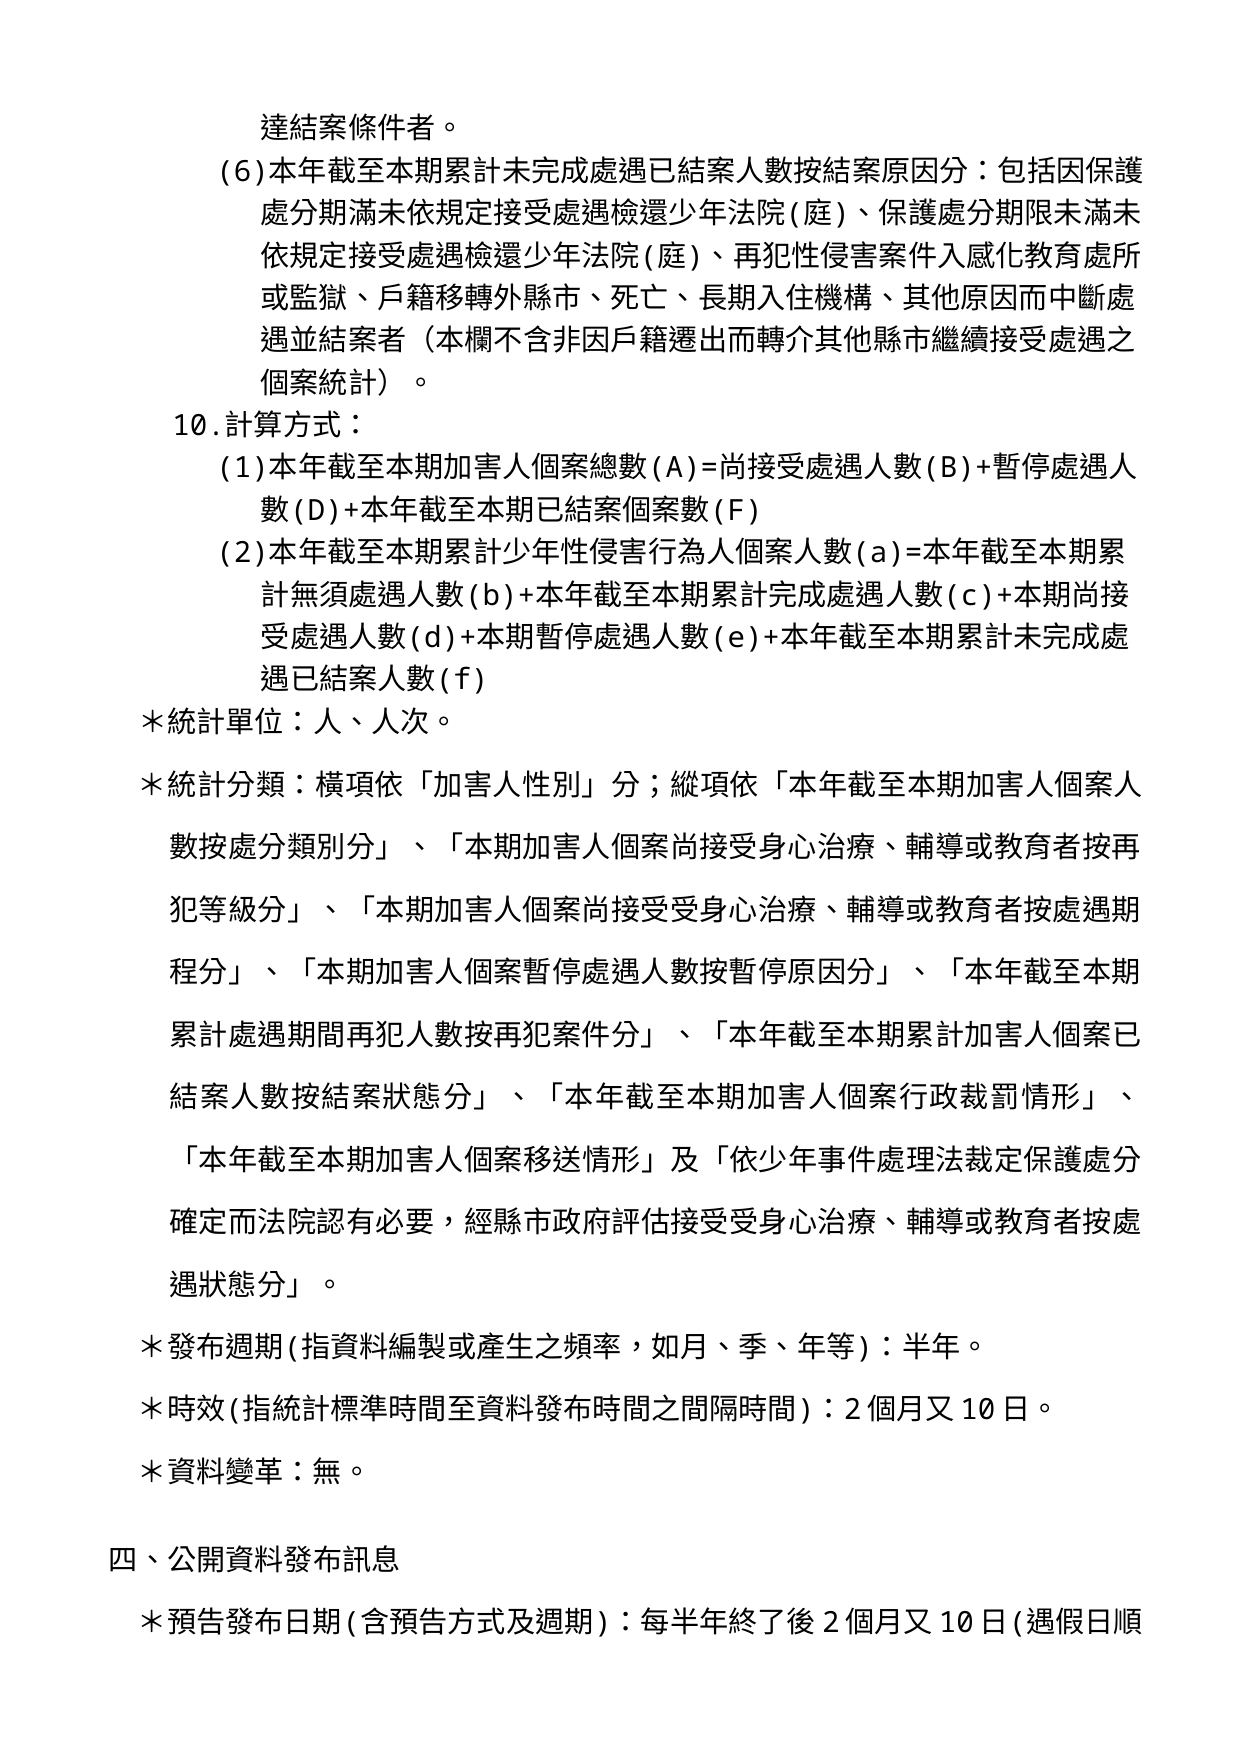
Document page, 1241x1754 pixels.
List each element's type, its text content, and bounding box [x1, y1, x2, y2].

table_header 統計資料背景說明 資料種類：社會保護統計 資料項目：桃園市性侵害加害人處遇 一、發布及編製機關單位 ＊發布機關、單位：桃園市政府社會局會計室 ＊編製單位：桃園市政府家庭暴力暨性侵害防治中心 ＊聯絡電話：(03)3322101#6444 ＊傳真：(03)3348721 ＊電子信箱：10075291@mail.tycg.gov.tw 二、發布形式 ＊口頭： ( )記者會或說明會 ＊書面： ( )新聞稿 ( )報表 ( )書刊，刊名： ＊電子媒體： ( )線上書刊及資料庫， 網址： ( )磁片 ( )光碟片 (√)其他 Open Document File (odf)、Portable Document Format (pdf) 或Excel檔案。 三、資料範圍、週期及時效 ＊統計地區範圍及對象：凡本市依據性侵害犯罪防治法針對設籍本市之加害人所執行性侵害加害人處遇之業務項目，均為統計範圍及對象。 ＊統計標準時間：動態資料上半年以1至6月、下半年以7至12月之事實為準，靜態資料上半年以本年累計至6月底、下半年以本年累計至12月底之事實為準。 ＊統計項目定義： (一)性侵害加害人：性侵害犯罪防治法所稱性侵害犯罪，係指觸犯刑法第221條至第227條、第228條、第229條、第332條第2項第2款、第334條第2項第2款、第348條第2項第1款及其特別法之罪；所稱加害人，係指觸犯前項各罪經判決有罪確定之人。 (二)性侵害加害人處遇：依據性侵害犯罪防治法第7條第1項及第31條第1項及第4項至第6項規定應接受身心治療、輔導或教育者。 1.本年截至本期加害人個案人數按處分類別分：含本年截至本期新收個案人數與去年年底前尚在執行處遇中人數，個案來源包括各地方法院、各地方檢察署、各監獄等，並參照性侵害犯罪防治法第20條第1項、第2條第3項及兒少性剝削防制條例第31條規定 (本欄不含依少年事件處理法裁定保護處分確定而法院認有必要者)。 2.本期加害人個案尚接受受身心治療、輔導或教育者按再犯等級分：係指聯繫/鑑定/評估階段及處遇階段之個案，經評估會議決議之再犯風險等級進行分類統計，因個案之再犯風險等級具變動性，每期依月底日之再犯風險等級進行填報，尚未完成再犯風險評估者，列計於「評估中」一項(本欄不含依少年事件處理法裁定保護處分確定而法院認有必要者)。 3.本期加害人個案尚接受受身心治療、輔導或教育者按處遇期程分：係指聯繫/鑑定/評估階段及處遇階段之個案，依其出席處遇次數計算處遇期程，因處遇期程具變動性，每期依月底日之累計處遇期程進行填報(本欄不含依少年事件處理法裁定保護處分確定而法院認有必要者)。 4.本期加害人個案暫停處遇人數按暫停原因分：係指因傷殘住院、出國、服兵役、因他案入監服刑或其他原因而中斷處遇，但其再犯危險尚未達結案條件者，因暫停處遇狀態具變動性，每期依月底日之個案狀態進行填報(本欄不含依少年事件處理法裁定保護處分確定而法院認有必要者)。 5.本年截至本期累計處遇期間再犯人數：自本年截至本期性侵害犯罪加害人實施身心治療及輔導教育處遇期間，再犯性侵害或其他案件經法院判決有罪確定者之累計人數(本欄不含依少年事件處理法裁定保護處分確定而法院認有必要者)。 (1)再犯性侵害案件：係指單純再犯性侵害犯罪防治法第2條所列之罪。 (2)再犯其他罪行且合併性侵害：再犯其他罪行且合併有性侵害犯罪防治法第2條所列之罪情形。 (3)再犯其他非性侵害案件：再犯其他罪行，但未有性侵害犯罪防治法第2條所列之罪情形。 6.本年截至本期累計加害人個案已結案人數按結案狀態分：自本年截至本期結束實施受身心治療、輔導或教育之人數(本欄不含依少年事件處理法裁定保護處分確定而法院認有必要者)，依結案原因填報，並分為以下四種： (1)無須處遇人數：本年截至本期經評估會議決議無須接受受身心治療、輔導或教育之累計人數。 (2)完成處遇人數：本年截至本期加害人業依實施期程完成受身心治療、輔導或教育，並經評估會議結案之累計人數。 (3)未完成處遇已結案人數：係指因再犯性侵害罪入獄、戶籍移轉外縣市、死亡、長期入住機構或其他原因而中斷處遇並結案（本欄不含非因戶籍遷出而轉介其他縣市繼續接受處遇之個案統計）。 (4)轉入強制治療人數：係指高再犯風險之加害人個案，經實施受身心治療、輔導或教育後評估其自我控制再犯預防仍無成效，直轄市、縣（市）政府依性侵害犯罪防治法第36條及刑法第91之1條、第37條及38條規定，將加害人個案轉入強制治療之人數。 7.本年截至本期加害人個案行政裁罰情形：係指地方主管機關針對未依規定接受處遇加害人行政裁罰之執行情形(本欄不含依少年事件處理法裁定保護處分確定而法院認有必要者)。 (1)應行政裁罰個案人數：係指未依規定接受受身心治療、輔導或教育之性侵害加害人人數，包含前年度申請行政裁罰但結果未確定人數及本年截至本期應行政裁罰人數，並依處遇業務執行單位申請日期為區分年度之基準。 (2)申請行政裁罰個案人次：係指未依規定接受受身心治療、輔導或教育性侵害加害人人次(即申請案件次)，包含前年度申請行政裁罰但結果未確定者及本年截至本期申請行政裁罰人次，並依處遇業務執行單位申請日期為區分年度之基準（因個案如經行政裁罰仍未出席，應按缺席狀況連續裁罰，故以人次計算）。 (3)申請行政裁罰者按結果分：係指本年截至本期地方主管機關針對前項申請行政裁罰人次之辦理進度及結果，分為「調查或簽辦中」、「駁回或不罰」及「裁罰確定」，其中「調查或簽辦中」人次為浮動數字並非累計，其餘選項則為累計。 8.本年截至本期加害人個案移送情形：係指經地方主管機關處以行政裁罰並限期履行，又未依規定接受受身心治療、輔導或教育者，聲請移送之執行情形(本欄不含依少年事件處理法裁定保護處分確定而法院認有必要者)。 (1)應移送個案人數：係指應聲請移送之性侵害加害人人數，包含前年度應聲請移送但結果未確定者及本年截至本期應聲請移送人數，並依處遇業務執行單位聲請日期為區分年度之基準。 (2)聲請移送個案人次：係指經聲請移送之性侵害加害人人次(即聲請案件次)，包含前年度聲請移送但結果未確定者及本年截至本期聲請移送人次，並依處遇業務執行單位聲請日期為區分年度之基準（因個案經移送後，於審理期間仍未依規定接受處遇，應按缺席狀況連續辦理裁罰及移送作業，故以人次計算）。 (3)聲請移送者按階段分：係指本年截至本期，地方主管機關針對前項聲請移送人次之辦理階段，分為「移送家防中心/警察局/其他機關」、「移送地檢署」或「移送法院」階段。 (4)移送地檢署者按結果分：係指本年截至本期，針對前項移送地檢署之案件，後追地檢署之偵查進度及結果，分為「偵查中」、「駁回或不起訴」、「緩起訴」或「起訴」，其中「偵查中」人次為浮動數字並非累計，其餘選項則為累計。 (5)移送法院者按結果分：係指本年截至本期，針對前項地檢署起訴之案件，後追移送法院之審理進度及結果，分為「審理中」、「無罪」或「有罪」，其中「審理中」人次為浮動數字並非累計，其餘選項則為累計。 9.依少年事件處理法裁定保護處分確定而法院認有必要，經縣市政府評估受身心治療、輔導或教育者按處遇狀態分：本年截至本期累計實施受身心治療、輔導或教育之少年性侵害行為人人數，每期依月底日之個案狀態填報。 (1)本年截至本期累計少年性侵害行為人個案人數：含本年新收個案人數與去年年底前尚在執行處遇中人數。 (2)本年截至本期累計無須處遇人數：經評估會議決議無須接受受身心治療、輔導或教育之人數。。 (3)本年截至本期累計完成處遇人數：少年性侵害行為人業依實施期程完成受身心治療、輔導或教育之人數。 (4)本期尚在接受處遇者按再犯風險分：係指聯繫/鑑定/評估階段及處遇階段之少年行為人人數，並經評估會議決議之再犯風險等級進行分類統計，因個案之再犯風險等級具變動性，每期依月底日之再犯風險等級進行填報，尚未完成再犯風險評估者，列計於「評估中」一項。 (5)本期暫停處遇人數按暫停原因分：係指因傷殘住院、出國、服兵役、因他案入感化教育或監獄、其他原因而中斷處遇，但其再犯危險尚未達結案條件者。 (6)本年截至本期累計未完成處遇已結案人數按結案原因分：包括因保護處分期滿未依規定接受處遇檢還少年法院(庭)、保護處分期限未滿未依規定接受處遇檢還少年法院(庭)、再犯性侵害案件入感化教育處所或監獄、戶籍移轉外縣市、死亡、長期入住機構、其他原因而中斷處遇並結案者（本欄不含非因戶籍遷出而轉介其他縣市繼續接受處遇之個案統計）。 10.計算方式： (1)本年截至本期加害人個案總數(A)=尚接受處遇人數(B)+暫停處遇人數(D)+本年截至本期已結案個案數(F) (2)本年截至本期累計少年性侵害行為人個案人數(a)=本年截至本期累計無須處遇人數(b)+本年截至本期累計完成處遇人數(c)+本期尚接受處遇人數(d)+本期暫停處遇人數(e)+本年截至本期累計未完成處遇已結案人數(f) ＊統計單位：人、人次。 ＊統計分類：橫項依「加害人性別」分；縱項依「本年截至本期加害人個案人數按處分類別分」、「本期加害人個案尚接受身心治療、輔導或教育者按再犯等級分」、「本期加害人個案尚接受受身心治療、輔導或教育者按處遇期程分」、「本期加害人個案暫停處遇人數按暫停原因分」、「本年截至本期累計處遇期間再犯人數按再犯案件分」、「本年截至本期累計加害人個案已結案人數按結案狀態分」、「本年截至本期加害人個案行政裁罰情形」、「本年截至本期加害人個案移送情形」及「依少年事件處理法裁定保護處分確定而法院認有必要，經縣市政府評估接受受身心治療、輔導或教育者按處遇狀態分」。 ＊發布週期(指資料編製或產生之頻率，如月、季、年等)：半年。 ＊時效(指統計標準時間至資料發布時間之間隔時間)：2個月又10日。 ＊資料變革：無。 四、公開資料發布訊息 ＊預告發布日期(含預告方式及週期)：每半年終了後2個月又10日(遇假日順延)以報表、網際網路發布。 ＊同步發送單位(說明資料發布時同步發送之單位或可同步查得該資料之網址)：衛生福利部統計處、桃園市政府主計處。 五、資料品質 ＊統計指標編製方法與資料來源說明：依據本府家庭暴力及性侵害防治中心（含二線輔導、家庭暴力事件服務處）辦理之性侵害加害人處遇資料彙編。 ＊統計資料交叉查核及確保資料合理性之機制(說明各項資料之相互關係及不同資料來源之相關統計差異性)： (一)本年截至本期加害人個案人數按處分類別分之總和=「合計」。 (二)本期加害人個案尚接受身心治療、輔導或教育者按再犯等級分(人)之總和 =「合計」。 (三)本期加害人個案尚接受身心治療、輔導或教育者按處遇期程分(人)之總和 =「合計」。 (四)本期加害人個案暫停處遇人數按暫停原因分(人)之總和=「合計」。 (五)本年截至本期累計加害人個案已結案人數按結案狀態分(人)之總和=「計」。 六、須注意及預定改變之事項(說明預定修正之資料、定義、統計方法等及其修正原因)：無。 七、其他事項：無。 [98, 105, 1155, 1641]
